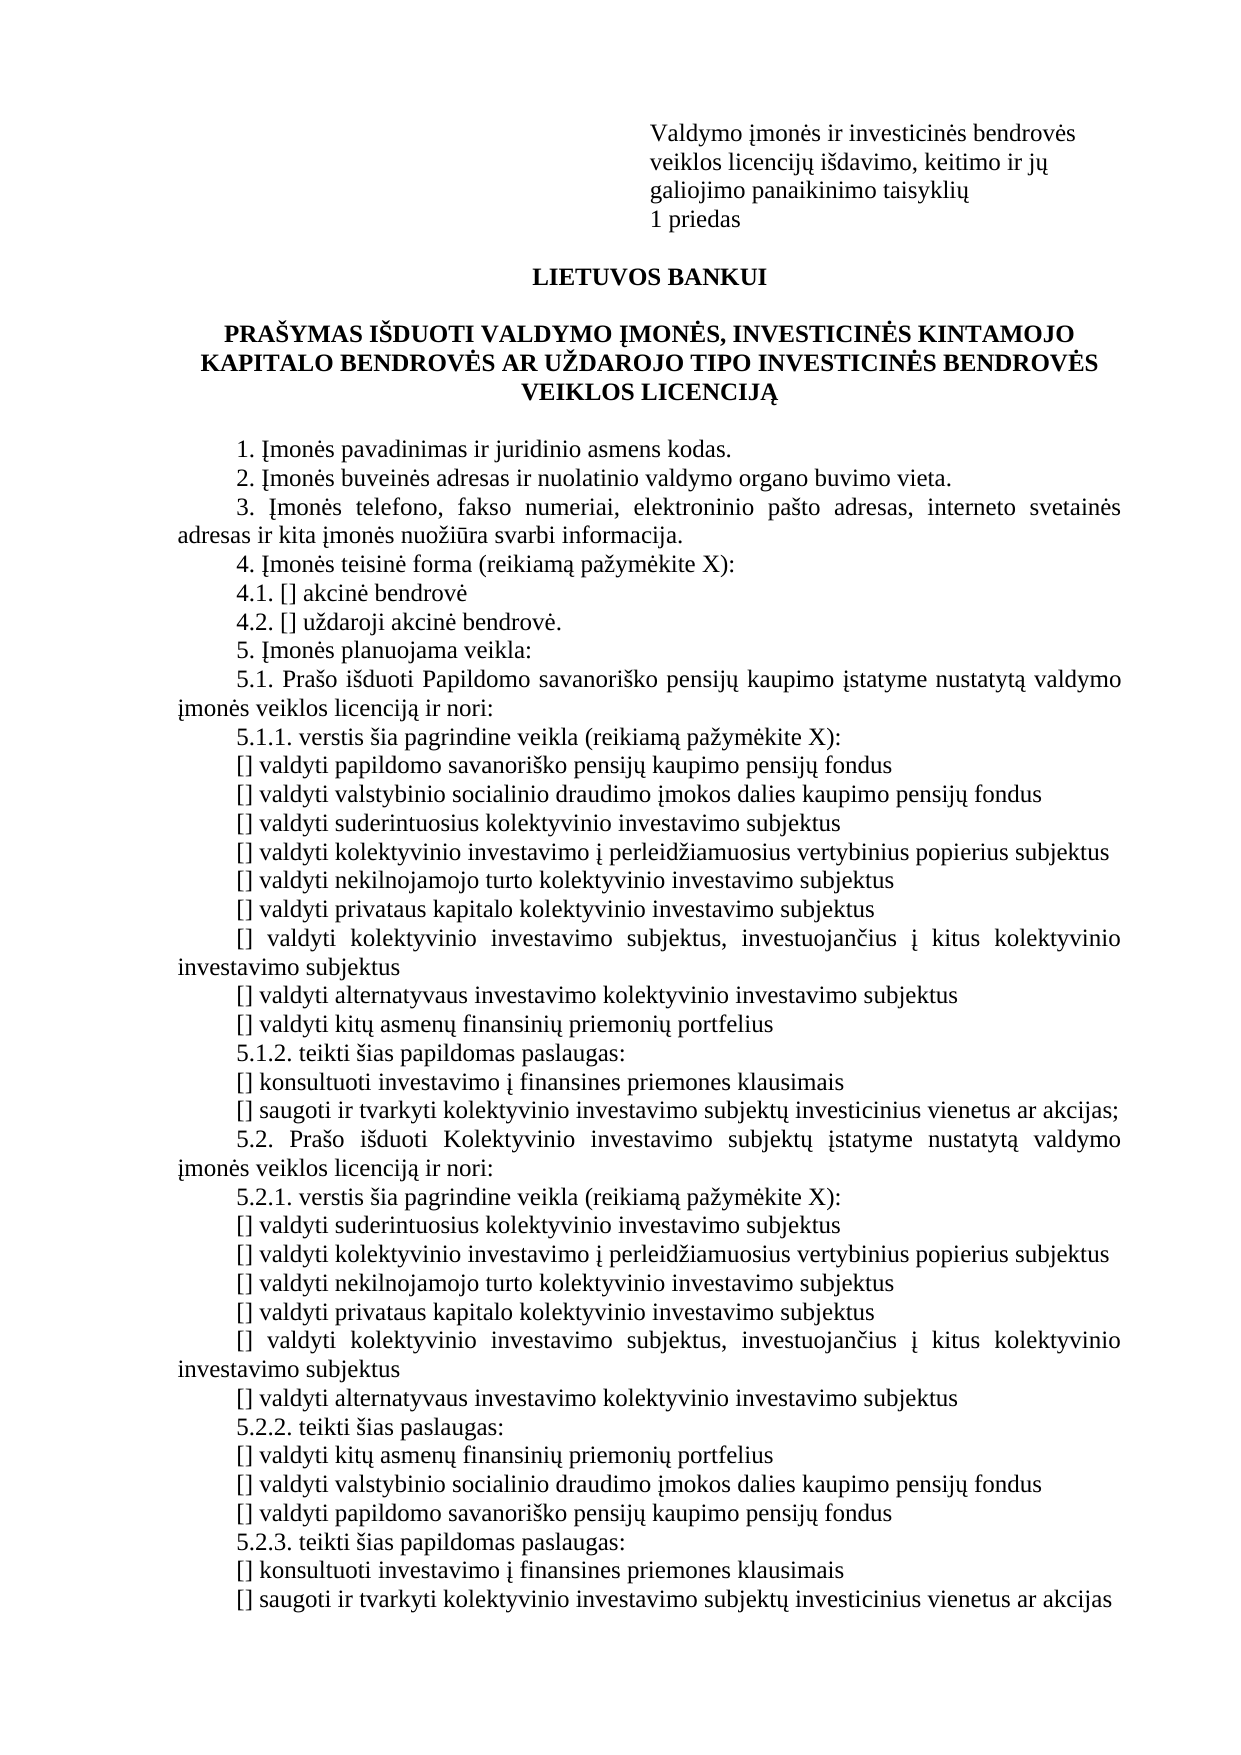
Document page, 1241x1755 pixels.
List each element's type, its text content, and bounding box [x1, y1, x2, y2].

text 1 priedas [649, 204, 1122, 233]
text [] valdyti suderintuosius kolektyvinio investavimo subjektus [177, 808, 1122, 837]
text 4. Įmonės teisinė forma (reikiamą pažymėkite X): [177, 549, 1122, 578]
text 1. Įmonės pavadinimas ir juridinio asmens kodas. [177, 434, 1122, 463]
text 5.1.2. teikti šias papildomas paslaugas: [177, 1038, 1122, 1067]
text galiojimo panaikinimo taisyklių [649, 176, 1122, 204]
text [] valdyti papildomo savanoriško pensijų kaupimo pensijų fondus [177, 1498, 1122, 1527]
text [] valdyti kolektyvinio investavimo subjektus, investuojančius į kitus kolektyvinio investavimo subjektus [177, 1326, 1122, 1383]
text PRAŠYMAS IŠDUOTI VALDYMO ĮMONĖS, INVESTICINĖS KINTAMOJO KAPITALO BENDROVĖS AR UŽDAROJO TIPO INVESTICINĖS BENDROVĖS VEIKLOS LICENCIJĄ [177, 319, 1122, 406]
text [] valdyti alternatyvaus investavimo kolektyvinio investavimo subjektus [177, 1383, 1122, 1412]
text [] valdyti valstybinio socialinio draudimo įmokos dalies kaupimo pensijų fondus [177, 1469, 1122, 1498]
text 4.2. [] uždaroji akcinė bendrovė. [177, 607, 1122, 636]
text 5.2.1. verstis šia pagrindine veikla (reikiamą pažymėkite X): [177, 1182, 1122, 1211]
text [] valdyti privataus kapitalo kolektyvinio investavimo subjektus [177, 1297, 1122, 1326]
text [] valdyti nekilnojamojo turto kolektyvinio investavimo subjektus [177, 1268, 1122, 1297]
text 5.2.3. teikti šias papildomas paslaugas: [177, 1527, 1122, 1556]
text [] valdyti suderintuosius kolektyvinio investavimo subjektus [177, 1211, 1122, 1239]
text 5.1. Prašo išduoti Papildomo savanoriško pensijų kaupimo įstatyme nustatytą valdymo įmonės veiklos licenciją ir nori: [177, 664, 1122, 722]
text 2. Įmonės buveinės adresas ir nuolatinio valdymo organo buvimo vieta. [177, 463, 1122, 492]
text [] saugoti ir tvarkyti kolektyvinio investavimo subjektų investicinius vienetus ar akcijas; [177, 1096, 1122, 1124]
text [] valdyti nekilnojamojo turto kolektyvinio investavimo subjektus [177, 866, 1122, 894]
text 5.2.2. teikti šias paslaugas: [177, 1412, 1122, 1441]
text [] valdyti alternatyvaus investavimo kolektyvinio investavimo subjektus [177, 981, 1122, 1009]
text [] saugoti ir tvarkyti kolektyvinio investavimo subjektų investicinius vienetus ar akcijas [177, 1584, 1122, 1613]
text 5.2. Prašo išduoti Kolektyvinio investavimo subjektų įstatyme nustatytą valdymo įmonės veiklos licenciją ir nori: [177, 1124, 1122, 1182]
text [] valdyti papildomo savanoriško pensijų kaupimo pensijų fondus [177, 751, 1122, 779]
text [] valdyti valstybinio socialinio draudimo įmokos dalies kaupimo pensijų fondus [177, 779, 1122, 808]
text veiklos licencijų išdavimo, keitimo ir jų [649, 147, 1122, 176]
text [] valdyti kitų asmenų finansinių priemonių portfelius [177, 1441, 1122, 1469]
text 4.1. [] akcinė bendrovė [177, 578, 1122, 607]
text [] valdyti kolektyvinio investavimo į perleidžiamuosius vertybinius popierius subjektus [177, 837, 1122, 866]
text [] konsultuoti investavimo į finansines priemones klausimais [177, 1067, 1122, 1096]
text 5.1.1. verstis šia pagrindine veikla (reikiamą pažymėkite X): [177, 722, 1122, 751]
text 3. Įmonės telefono, fakso numeriai, elektroninio pašto adresas, interneto svetainės adresas ir kita įmonės nuožiūra svarbi informacija. [177, 492, 1122, 549]
text [] valdyti kitų asmenų finansinių priemonių portfelius [177, 1009, 1122, 1038]
text [] valdyti kolektyvinio investavimo subjektus, investuojančius į kitus kolektyvinio investavimo subjektus [177, 923, 1122, 981]
text [] valdyti privataus kapitalo kolektyvinio investavimo subjektus [177, 894, 1122, 923]
text Valdymo įmonės ir investicinės bendrovės [649, 118, 1122, 147]
text [] valdyti kolektyvinio investavimo į perleidžiamuosius vertybinius popierius subjektus [177, 1239, 1122, 1268]
text LIETUVOS BANKUI [177, 262, 1122, 291]
text [] konsultuoti investavimo į finansines priemones klausimais [177, 1556, 1122, 1584]
text 5. Įmonės planuojama veikla: [177, 636, 1122, 664]
